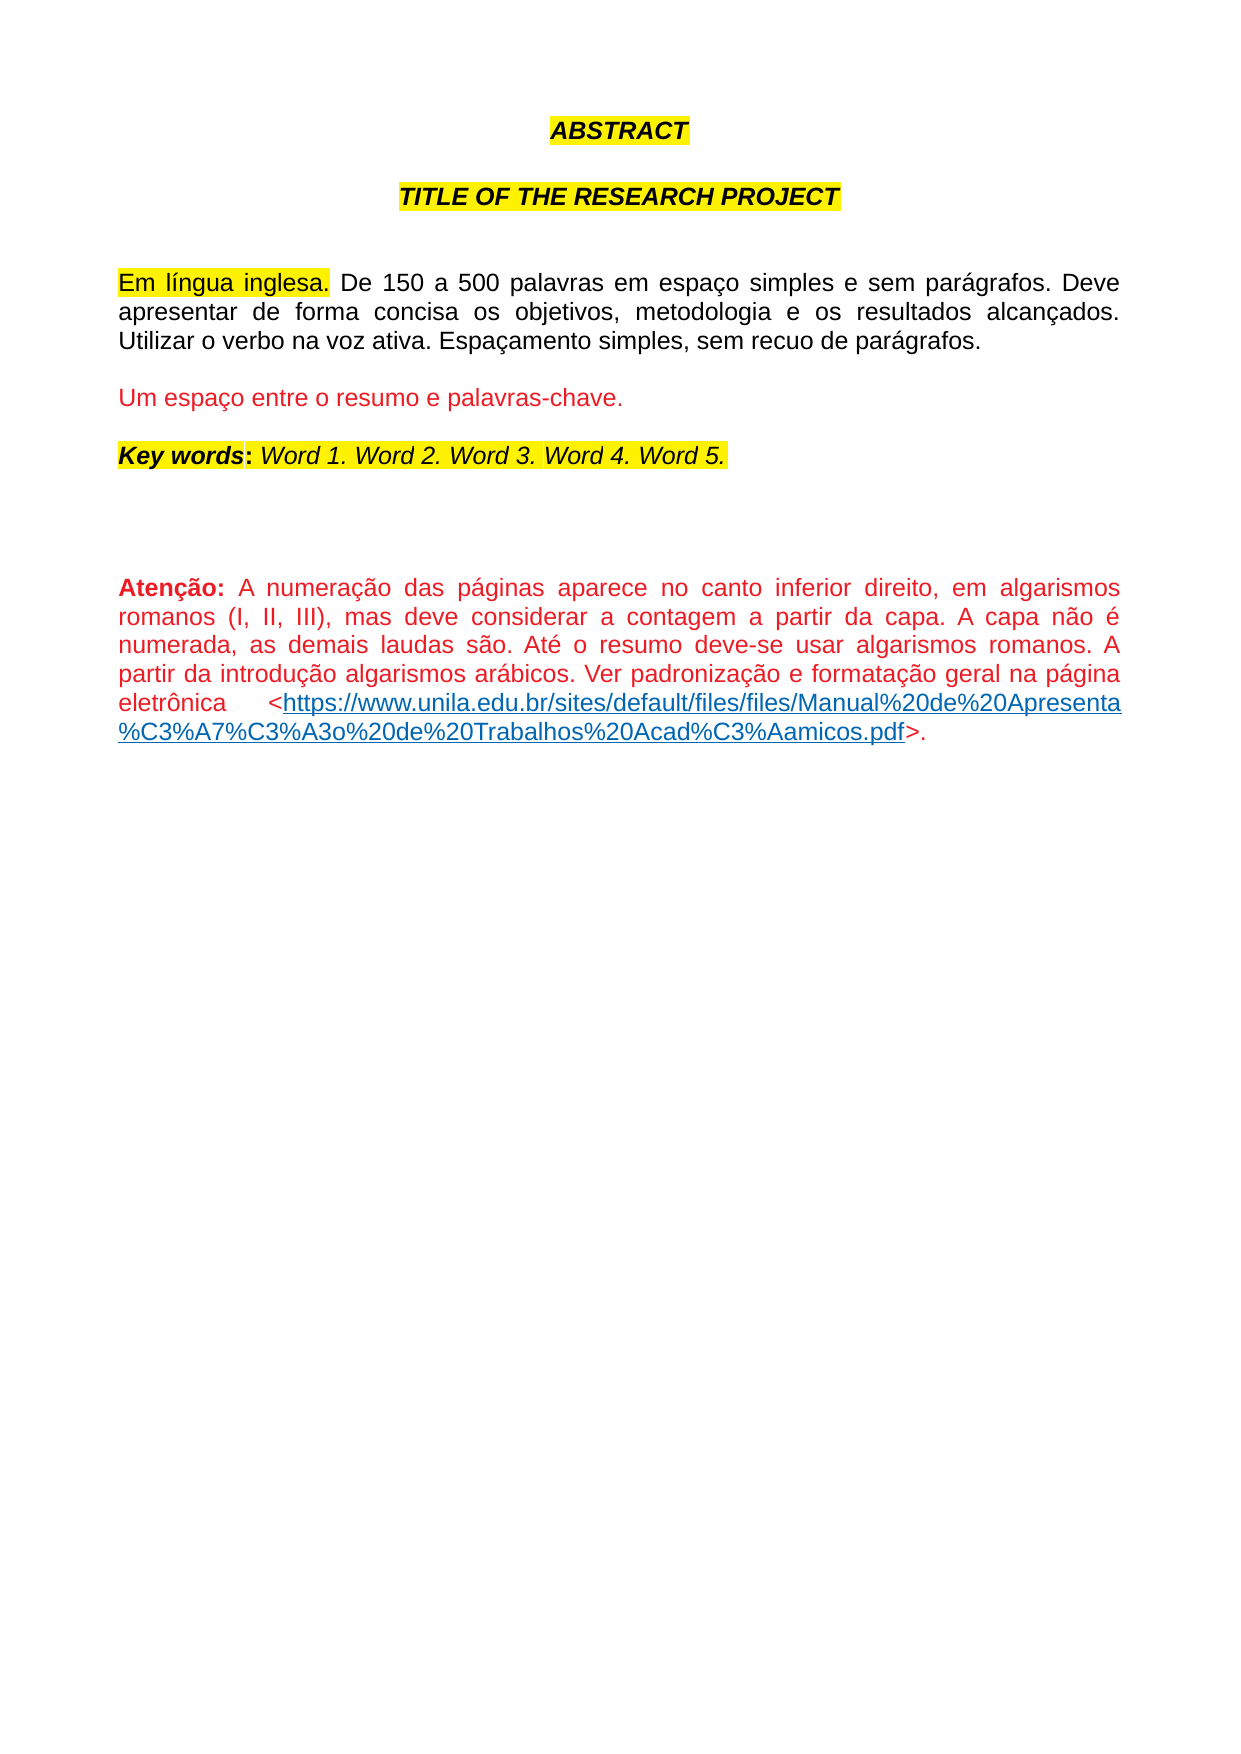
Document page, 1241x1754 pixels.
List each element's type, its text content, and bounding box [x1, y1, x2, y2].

text Em língua inglesa. De 150 a 500 palavras em espaço simples e sem parágrafos. Deve apresentar de forma concisa os objetivos, metodologia e os resultados alcançados. Utilizar o verbo na voz ativa. Espaçamento simples, sem recuo de parágrafos. [118, 268, 1122, 354]
text ABSTRACT [118, 116, 1122, 145]
text TITLE OF THE RESEARCH PROJECT [118, 182, 1122, 211]
text Atenção: A numeração das páginas aparece no canto inferior direito, em algarismos romanos (I, II, III), mas deve considerar a contagem a partir da capa. A capa não é numerada, as demais laudas são. Até o resumo deve-se usar algarismos romanos. A partir da introdução algarismos arábicos. Ver padronização e formatação geral na página eletrônica <https://www.unila.edu.br/sites/default/files/files/Manual%20de%20Apresenta%C3%A7%C3%A3o%20de%20Trabalhos%20Acad%C3%Aamicos.pdf>. [118, 573, 1122, 745]
text Key words: Word 1. Word 2. Word 3. Word 4. Word 5. [118, 441, 1122, 469]
text Um espaço entre o resumo e palavras-chave. [118, 383, 1122, 412]
